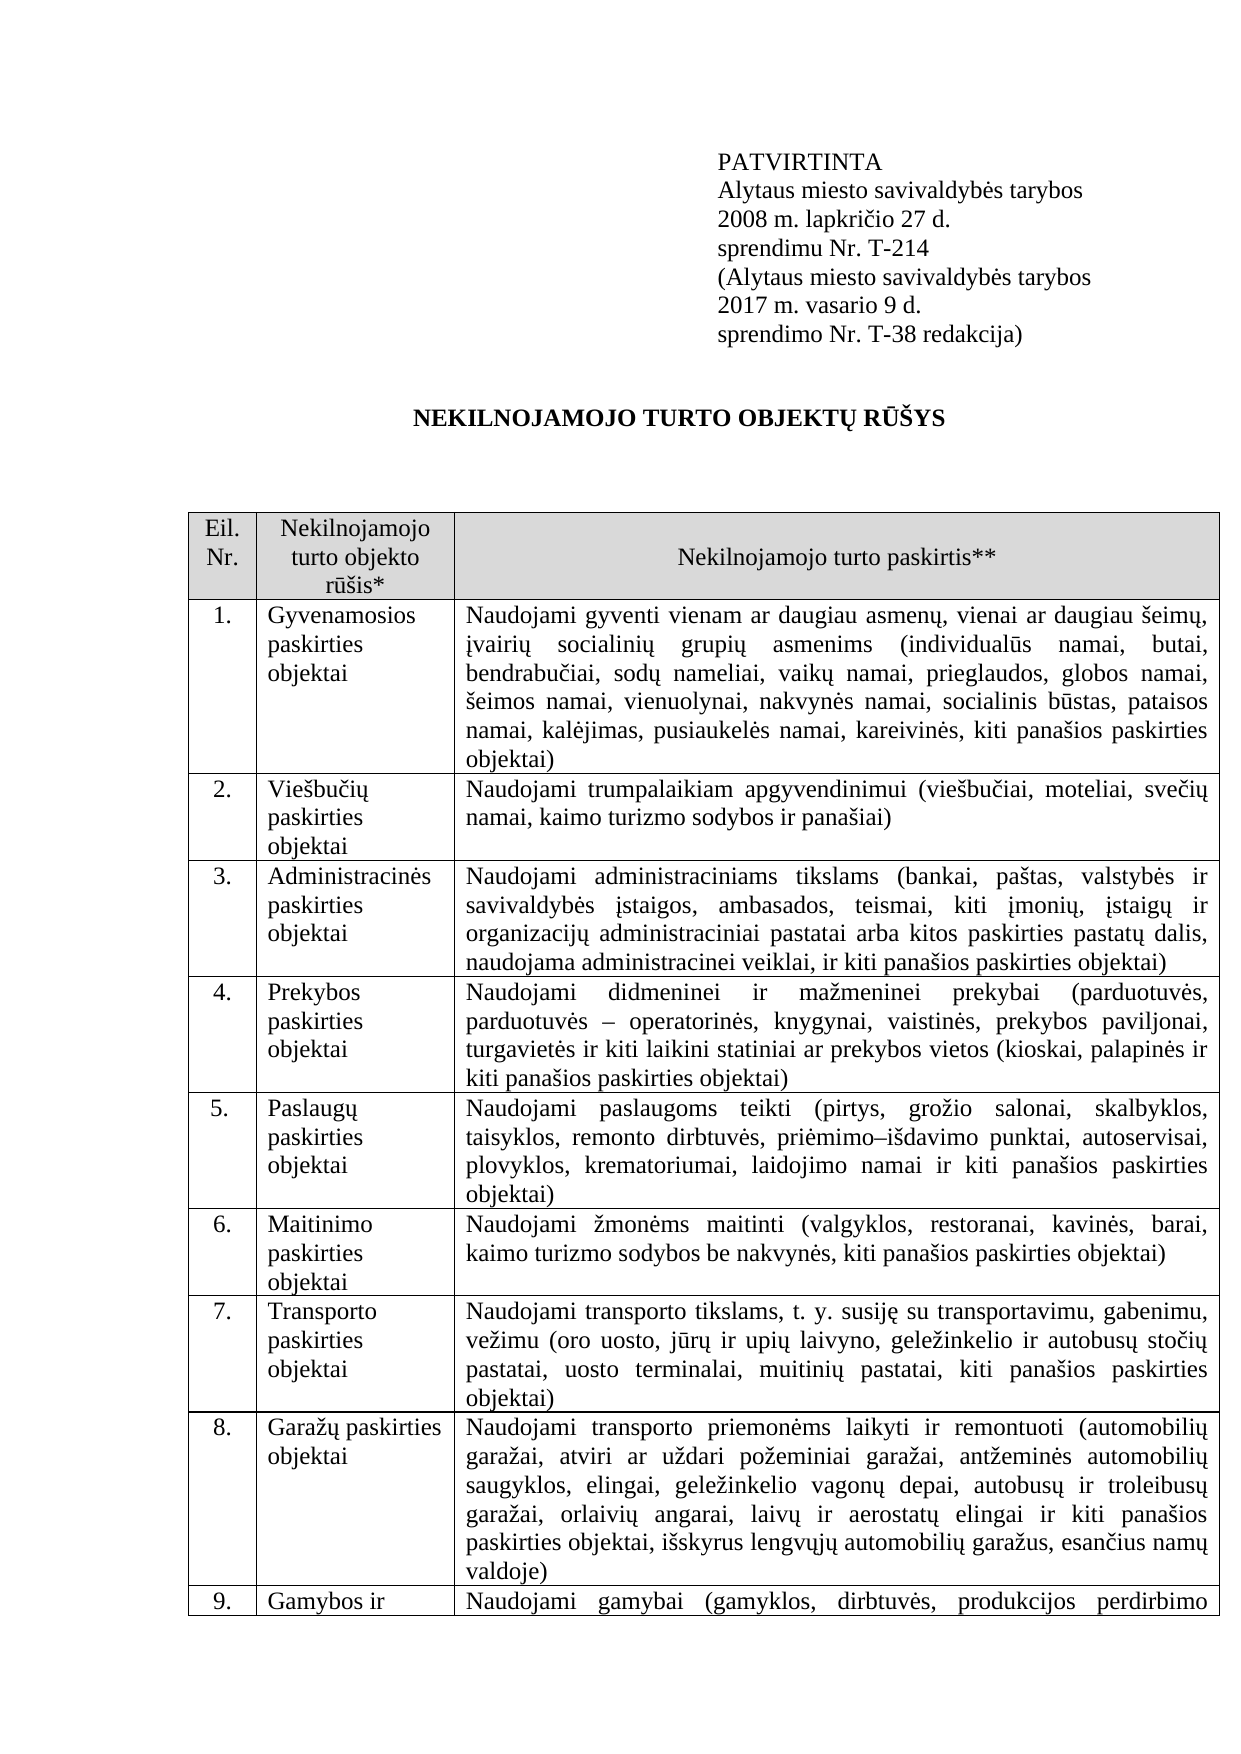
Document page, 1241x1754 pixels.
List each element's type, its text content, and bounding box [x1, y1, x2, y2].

text sprendimo Nr. T-38 redakcija) [582, 319, 1181, 348]
table_cell 4. [189, 977, 256, 1092]
table_cell 3. [189, 861, 256, 976]
text 2017 m. vasario 9 d. [582, 291, 1181, 319]
table_cell 9. [189, 1586, 256, 1615]
table_cell 6. [189, 1209, 256, 1295]
table_cell Naudojami administraciniams tikslams (bankai, paštas, valstybės ir savivaldybės įstaigos, ambasados, teismai, kiti įmonių, įstaigų ir organizacijų administraciniai pastatai arba kitos paskirties pastatų dalis, naudojama administracinei veiklai, ir kiti panašios paskirties objektai) [455, 861, 1219, 976]
table_cell Gamybos ir [257, 1586, 454, 1615]
table_cell 7. [189, 1296, 256, 1411]
table_cell Transporto paskirties objektai [257, 1296, 454, 1411]
table_cell 2. [189, 774, 256, 860]
text (Alytaus miesto savivaldybės tarybos [582, 262, 1181, 291]
table_cell Naudojami paslaugoms teikti (pirtys, grožio salonai, skalbyklos, taisyklos, remonto dirbtuvės, priėmimo–išdavimo punktai, autoservisai, plovyklos, krematoriumai, laidojimo namai ir kiti panašios paskirties objektai) [455, 1093, 1219, 1208]
table_cell Paslaugų paskirties objektai [257, 1093, 454, 1208]
text PATVIRTINTA [582, 147, 1181, 176]
table_cell Prekybos paskirties objektai [257, 977, 454, 1092]
table_cell 1. [189, 600, 256, 773]
table_cell Naudojami gamybai (gamyklos, dirbtuvės, produkcijos perdirbimo [455, 1586, 1219, 1615]
table_cell Naudojami žmonėms maitinti (valgyklos, restoranai, kavinės, barai, kaimo turizmo sodybos be nakvynės, kiti panašios paskirties objektai) [455, 1209, 1219, 1295]
text Alytaus miesto savivaldybės tarybos [582, 176, 1181, 204]
table_cell 8. [189, 1413, 256, 1585]
text sprendimu Nr. T-214 [582, 233, 1181, 262]
table_cell 5. [189, 1093, 256, 1208]
table_cell Naudojami gyventi vienam ar daugiau asmenų, vienai ar daugiau šeimų, įvairių socialinių grupių asmenims (individualūs namai, butai, bendrabučiai, sodų nameliai, vaikų namai, prieglaudos, globos namai, šeimos namai, vienuolynai, nakvynės namai, socialinis būstas, pataisos namai, kalėjimas, pusiaukelės namai, kareivinės, kiti panašios paskirties objektai) [455, 600, 1219, 773]
table_cell Naudojami transporto priemonėms laikyti ir remontuoti (automobilių garažai, atviri ar uždari požeminiai garažai, antžeminės automobilių saugyklos, elingai, geležinkelio vagonų depai, autobusų ir troleibusų garažai, orlaivių angarai, laivų ir aerostatų elingai ir kiti panašios paskirties objektai, išskyrus lengvųjų automobilių garažus, esančius namų valdoje) [455, 1413, 1219, 1585]
table_cell Gyvenamosios paskirties objektai [257, 600, 454, 773]
text NEKILNOJAMOJO TURTO OBJEKTŲ RŪŠYS [177, 403, 1181, 431]
table_cell Administracinės paskirties objektai [257, 861, 454, 976]
table_header Eil. Nr. [189, 513, 256, 599]
text 2008 m. lapkričio 27 d. [582, 204, 1181, 233]
table_cell Viešbučių paskirties objektai [257, 774, 454, 860]
table_cell Naudojami trumpalaikiam apgyvendinimui (viešbučiai, moteliai, svečių namai, kaimo turizmo sodybos ir panašiai) [455, 774, 1219, 860]
table_cell Naudojami transporto tikslams, t. y. susiję su transportavimu, gabenimu, vežimu (oro uosto, jūrų ir upių laivyno, geležinkelio ir autobusų stočių pastatai, uosto terminalai, muitinių pastatai, kiti panašios paskirties objektai) [455, 1296, 1219, 1411]
table_cell Garažų paskirties objektai [257, 1413, 454, 1585]
table_cell Maitinimo paskirties objektai [257, 1209, 454, 1295]
table_header Nekilnojamojo turto paskirtis** [455, 513, 1219, 599]
table_header Nekilnojamojo turto objekto rūšis* [257, 513, 454, 599]
table_cell Naudojami didmeninei ir mažmeninei prekybai (parduotuvės, parduotuvės – operatorinės, knygynai, vaistinės, prekybos paviljonai, turgavietės ir kiti laikini statiniai ar prekybos vietos (kioskai, palapinės ir kiti panašios paskirties objektai) [455, 977, 1219, 1092]
